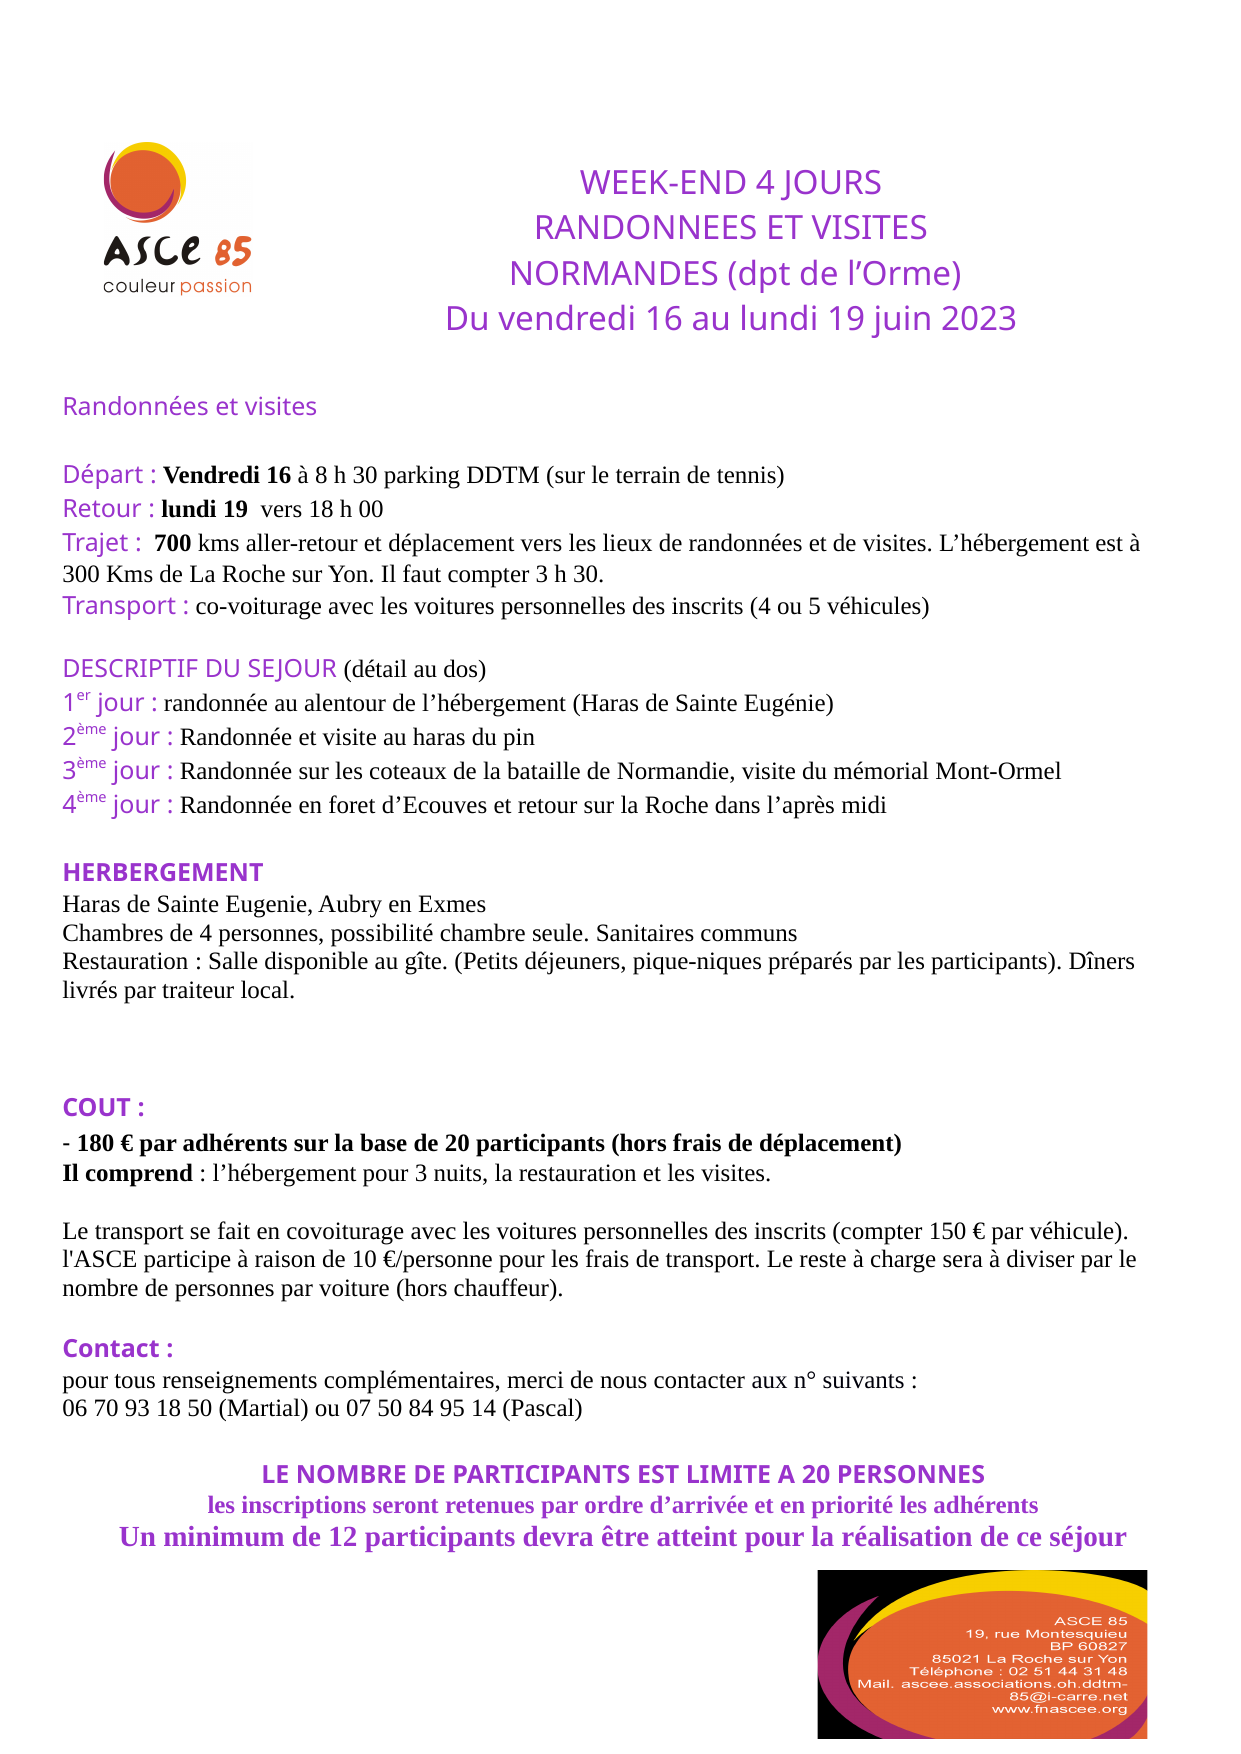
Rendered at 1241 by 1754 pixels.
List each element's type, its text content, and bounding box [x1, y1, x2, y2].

text Trajet : 700 kms aller-retour et déplacement vers les lieux de randonnées et de visites. L’hébergement est à 300 Kms de La Roche sur Yon. Il faut compter 3 h 30. [62, 525, 1184, 588]
text les inscriptions seront retenues par ordre d’arrivée et en priorité les adhérents [62, 1490, 1184, 1519]
text LE NOMBRE DE PARTICIPANTS EST LIMITE A 20 PERSONNES [62, 1456, 1184, 1490]
picture [103, 142, 253, 297]
text HERBERGEMENT [62, 855, 1184, 889]
text Retour : lundi 19 vers 18 h 00 [62, 491, 1184, 525]
text Le transport se fait en covoiturage avec les voitures personnelles des inscrits (compter 150 € par véhicule). l'ASCE participe à raison de 10 €/personne pour les frais de transport. Le reste à charge sera à diviser par le nombre de personnes par voiture (hors chauffeur). [62, 1216, 1184, 1302]
text COUT : [62, 1090, 1184, 1124]
text 3ème jour : Randonnée sur les coteaux de la bataille de Normandie, visite du mémorial Mont-Ormel [62, 753, 1184, 787]
text Randonnées et visites [62, 388, 1184, 423]
text pour tous renseignements complémentaires, merci de nous contacter aux n° suivants : [62, 1365, 1184, 1393]
text DESCRIPTIF DU SEJOUR (détail au dos) [62, 650, 1184, 684]
text Transport : co-voiturage avec les voitures personnelles des inscrits (4 ou 5 véhicules) [62, 588, 1184, 622]
text 1er jour : randonnée au alentour de l’hébergement (Haras de Sainte Eugénie) [62, 684, 1184, 718]
text 4ème jour : Randonnée en foret d’Ecouves et retour sur la Roche dans l’après midi [62, 787, 1184, 821]
text 2ème jour : Randonnée et visite au haras du pin [62, 718, 1184, 753]
text - 180 € par adhérents sur la base de 20 participants (hors frais de déplacement) [62, 1124, 1184, 1158]
text 06 70 93 18 50 (Martial) ou 07 50 84 95 14 (Pascal) [62, 1393, 1184, 1422]
text Contact : [62, 1331, 1184, 1365]
text Un minimum de 12 participants devra être atteint pour la réalisation de ce séjour [62, 1519, 1184, 1553]
picture [817, 1570, 1148, 1739]
text Il comprend : l’hébergement pour 3 nuits, la restauration et les visites. [62, 1158, 1184, 1187]
text Chambres de 4 personnes, possibilité chambre seule. Sanitaires communs [62, 918, 1184, 946]
text Départ : Vendredi 16 à 8 h 30 parking DDTM (sur le terrain de tennis) [62, 457, 1184, 491]
text Haras de Sainte Eugenie, Aubry en Exmes [62, 889, 1184, 918]
text Restauration : Salle disponible au gîte. (Petits déjeuners, pique-niques préparés par les participants). Dîners livrés par traiteur local. [62, 946, 1184, 1004]
